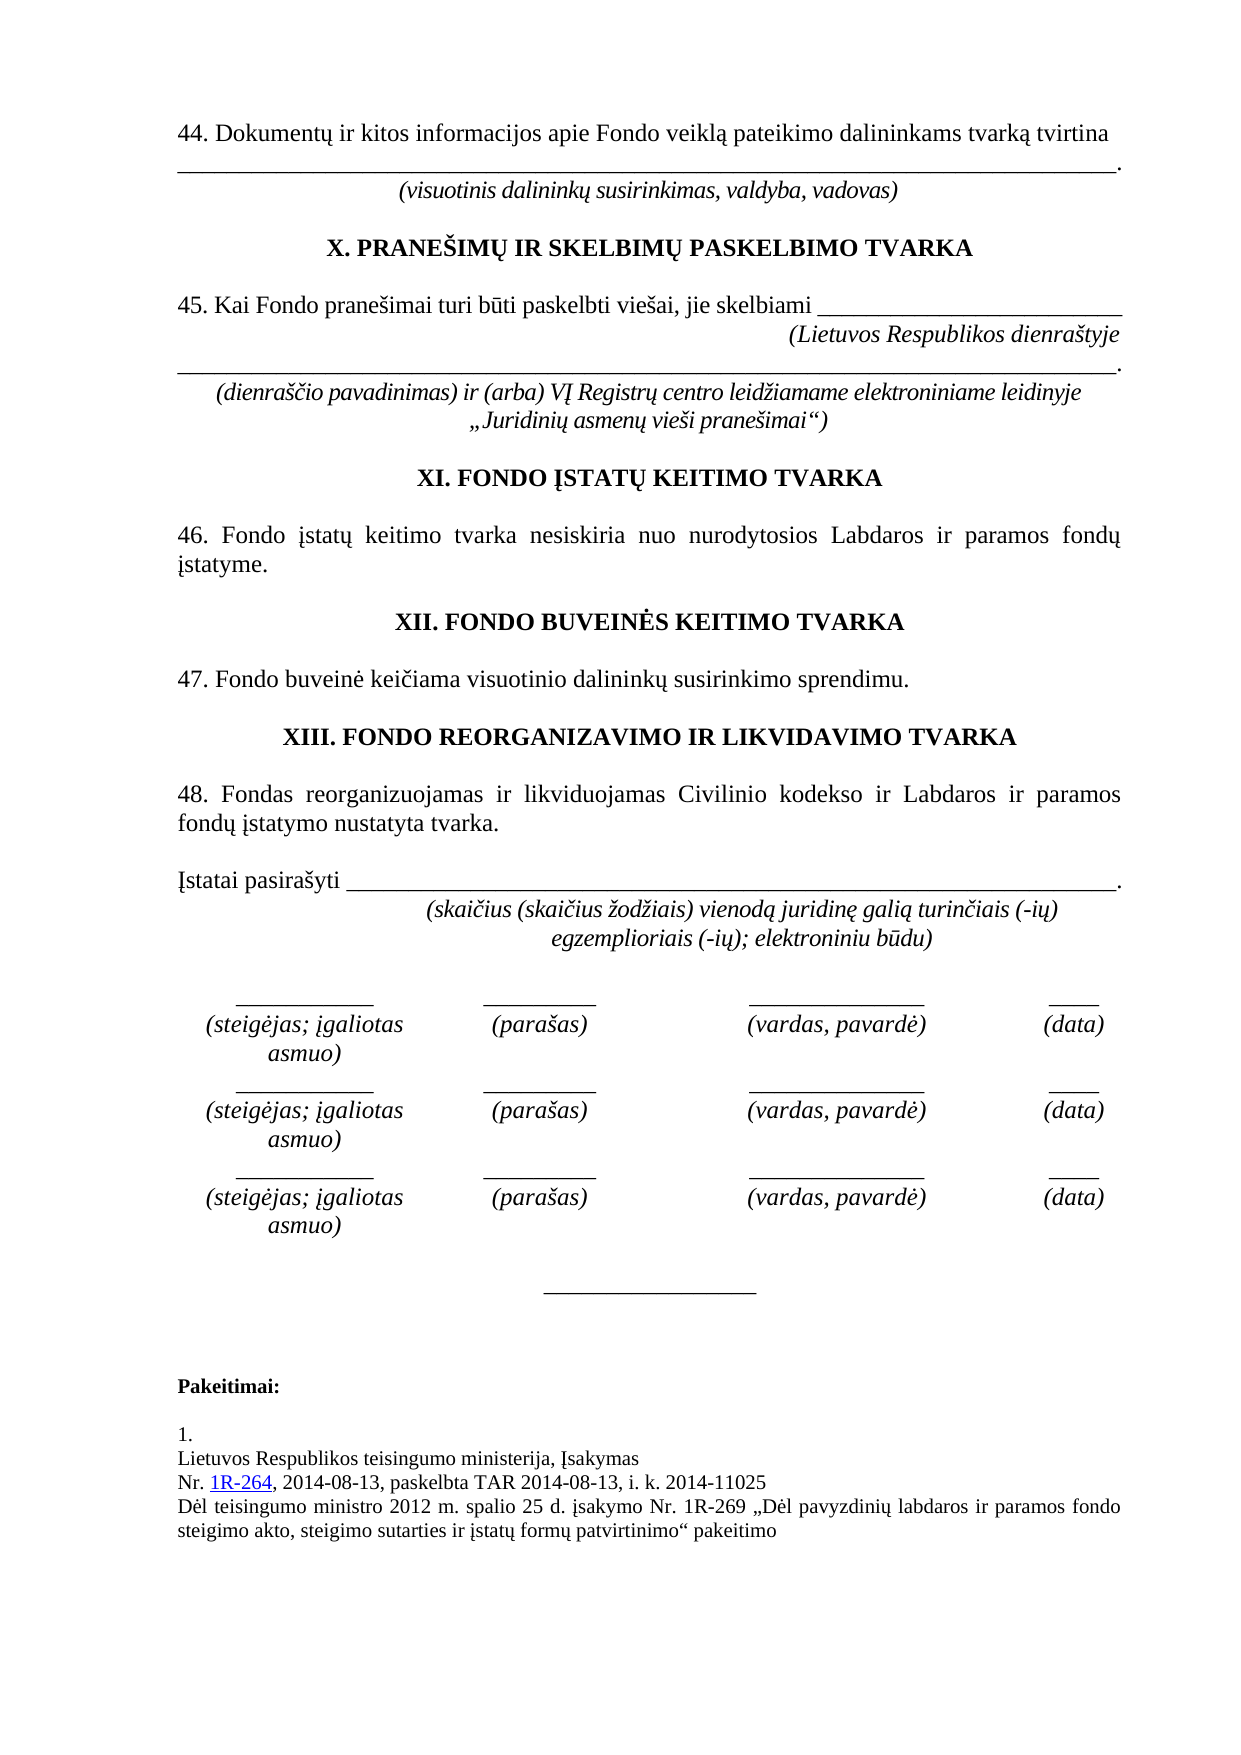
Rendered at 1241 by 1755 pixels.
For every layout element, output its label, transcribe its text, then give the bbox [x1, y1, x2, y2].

table_cell ____ (data) [1028, 1153, 1122, 1239]
text Nr. 1R-264, 2014-08-13, paskelbta TAR 2014-08-13, i. k. 2014-11025 [177, 1470, 1122, 1494]
text Dėl teisingumo ministro 2012 m. spalio 25 d. įsakymo Nr. 1R-269 „Dėl pavyzdinių labdaros ir paramos fondo steigimo akto, steigimo sutarties ir įstatų formų patvirtinimo“ pakeitimo [177, 1494, 1122, 1542]
text _ . [177, 348, 1122, 377]
text XII. FONDO BUVEINĖS KEITIMO TVARKA [177, 607, 1122, 636]
text 44. Dokumentų ir kitos informacijos apie Fondo veiklą pateikimo dalininkams tvarką tvirtina [177, 118, 1122, 147]
text (visuotinis dalininkų susirinkimas, valdyba, vadovas) [177, 176, 1122, 204]
text 45. Kai Fondo pranešimai turi būti paskelbti viešai, jie skelbiami [177, 291, 1122, 319]
text (skaičius (skaičius žodžiais) vienodą juridinę galią turinčiais (-ių) egzemplioriais (-ių); elektroniniu būdu) [365, 894, 1122, 952]
table_header ___________ (steigėjas; įgaliotas asmuo) [177, 981, 434, 1067]
text Įstatai pasirašyti . [177, 866, 1122, 894]
table_cell _________ (parašas) [434, 1153, 647, 1239]
text _ . [177, 147, 1122, 176]
table_cell ______________ (vardas, pavardė) [647, 1067, 1028, 1153]
text (dienraščio pavadinimas) ir (arba) VĮ Registrų centro leidžiamame elektroniniame leidinyje „Juridinių asmenų vieši pranešimai“) [177, 377, 1122, 434]
table_header _________ (parašas) [434, 981, 647, 1067]
table_cell ____ (data) [1028, 1067, 1122, 1153]
text Lietuvos Respublikos teisingumo ministerija, Įsakymas [177, 1446, 1122, 1470]
text 47. Fondo buveinė keičiama visuotinio dalininkų susirinkimo sprendimu. [177, 664, 1122, 693]
text 46. Fondo įstatų keitimo tvarka nesiskiria nuo nurodytosios Labdaros ir paramos fondų įstatyme. [177, 521, 1122, 578]
text X. pranešimų ir skelbimų paskelbimo tvarka [177, 233, 1122, 262]
table_cell ___________ (steigėjas; įgaliotas asmuo) [177, 1153, 434, 1239]
text XIII. FONDO REORGANIZAVIMO IR LIKVIDAVIMO TVARKA [177, 722, 1122, 751]
text 1. [177, 1422, 1122, 1446]
table_cell _________ (parašas) [434, 1067, 647, 1153]
table_cell ___________ (steigėjas; įgaliotas asmuo) [177, 1067, 434, 1153]
table_header ____ (data) [1028, 981, 1122, 1067]
text _________________ [177, 1268, 1122, 1297]
text 48. Fondas reorganizuojamas ir likviduojamas Civilinio kodekso ir Labdaros ir paramos fondų įstatymo nustatyta tvarka. [177, 779, 1122, 837]
text Pakeitimai: [177, 1374, 1122, 1398]
text (Lietuvos Respublikos dienraštyje [177, 319, 1122, 348]
table_header ______________ (vardas, pavardė) [647, 981, 1028, 1067]
text XI. fondo įstatų keitimo tvarka [177, 463, 1122, 492]
table_cell ______________ (vardas, pavardė) [647, 1153, 1028, 1239]
